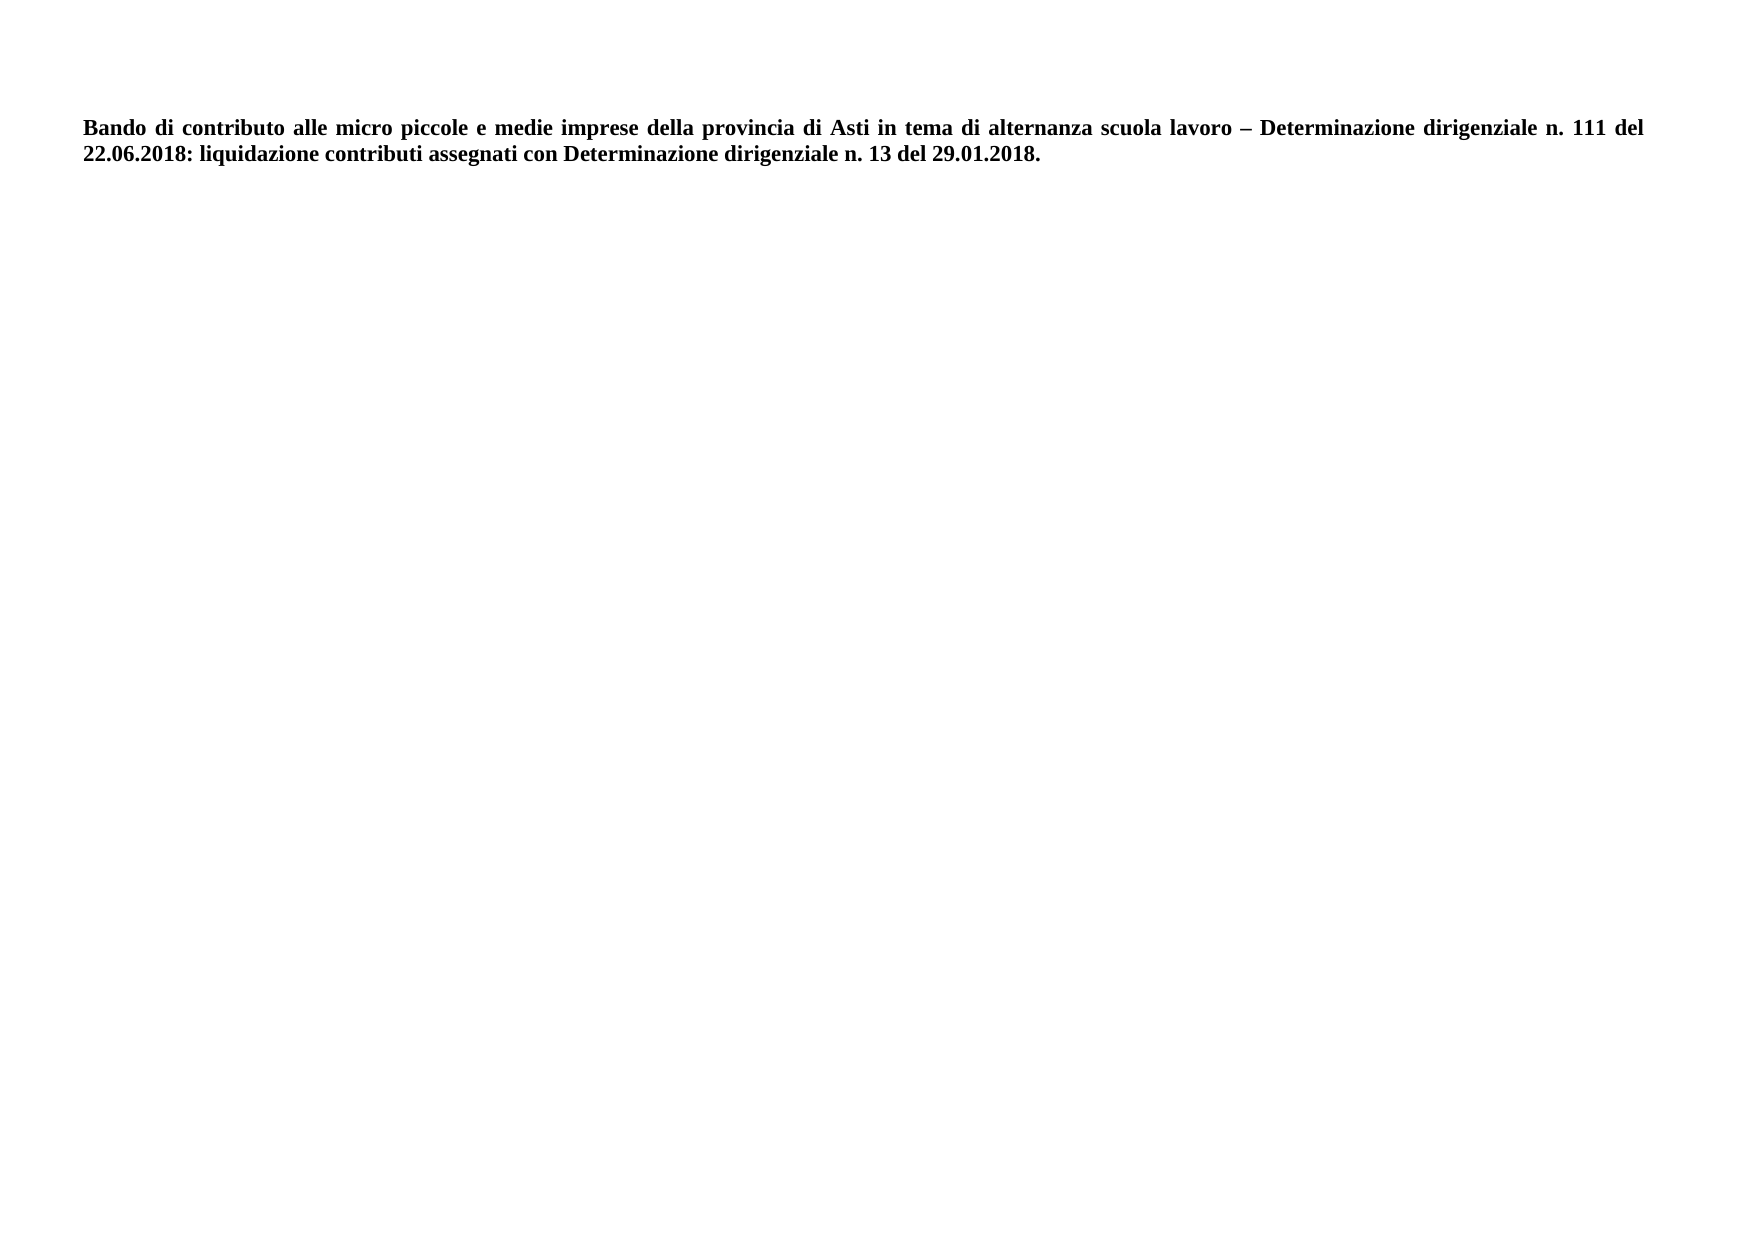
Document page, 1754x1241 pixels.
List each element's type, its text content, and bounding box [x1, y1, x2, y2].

text Bando di contributo alle micro piccole e medie imprese della provincia di Asti in tema di alternanza scuola lavoro – Determinazione dirigenziale n. 111 del 22.06.2018: liquidazione contributi assegnati con Determinazione dirigenziale n. 13 del 29.01.2018. [83, 114, 1647, 166]
